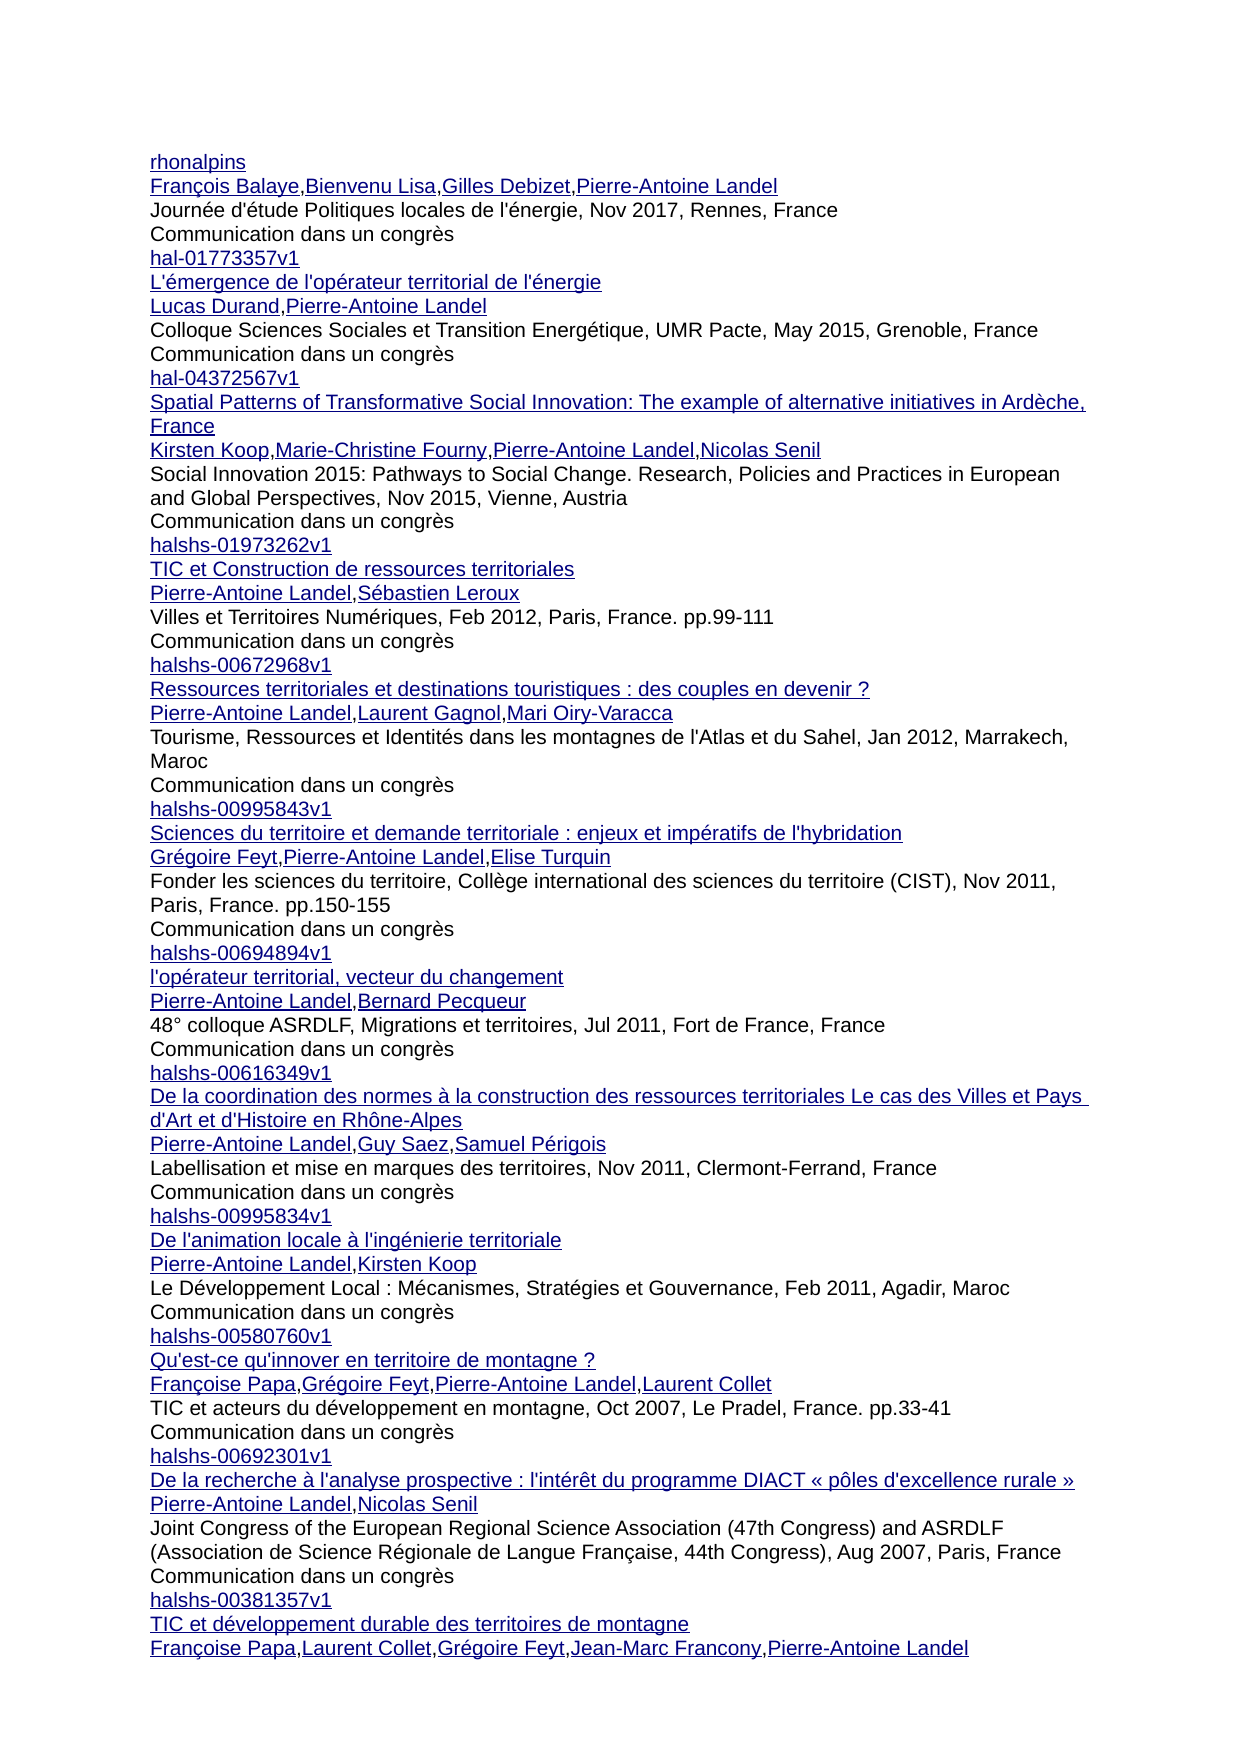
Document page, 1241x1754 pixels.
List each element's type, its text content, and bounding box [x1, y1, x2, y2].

table_cell Spatial Patterns of Transformative Social Innovation: The example of alternative initiatives in Ardèche, France Kirsten Koop,Marie-Christine Fourny,Pierre-Antoine Landel,Nicolas Senil Social Innovation 2015: Pathways to Social Change. Research, Policies and Practices in European and Global Perspectives, Nov 2015, Vienne, Austria Communication dans un congrès halshs-01973262v1 [150, 390, 1090, 557]
table_cell l'opérateur territorial, vecteur du changement Pierre-Antoine Landel,Bernard Pecqueur 48° colloque ASRDLF, Migrations et territoires, Jul 2011, Fort de France, France Communication dans un congrès halshs-00616349v1 [150, 965, 1090, 1084]
table_cell rhonalpins François Balaye,Bienvenu Lisa,Gilles Debizet,Pierre-Antoine Landel Journée d'étude Politiques locales de l'énergie, Nov 2017, Rennes, France Communication dans un congrès hal-01773357v1 [150, 150, 1090, 270]
table_cell Ressources territoriales et destinations touristiques : des couples en devenir ? Pierre-Antoine Landel,Laurent Gagnol,Mari Oiry-Varacca Tourisme, Ressources et Identités dans les montagnes de l'Atlas et du Sahel, Jan 2012, Marrakech, Maroc Communication dans un congrès halshs-00995843v1 [150, 677, 1090, 821]
table_cell De la recherche à l'analyse prospective : l'intérêt du programme DIACT « pôles d'excellence rurale » Pierre-Antoine Landel,Nicolas Senil Joint Congress of the European Regional Science Association (47th Congress) and ASRDLF (Association de Science Régionale de Langue Française, 44th Congress), Aug 2007, Paris, France Communication dans un congrès halshs-00381357v1 [150, 1468, 1090, 1611]
table_cell TIC et Construction de ressources territoriales Pierre-Antoine Landel,Sébastien Leroux Villes et Territoires Numériques, Feb 2012, Paris, France. pp.99-111 Communication dans un congrès halshs-00672968v1 [150, 557, 1090, 677]
table_cell De l'animation locale à l'ingénierie territoriale Pierre-Antoine Landel,Kirsten Koop Le Développement Local : Mécanismes, Stratégies et Gouvernance, Feb 2011, Agadir, Maroc Communication dans un congrès halshs-00580760v1 [150, 1228, 1090, 1348]
table_cell De la coordination des normes à la construction des ressources territoriales Le cas des Villes et Pays d'Art et d'Histoire en Rhône-Alpes Pierre-Antoine Landel,Guy Saez,Samuel Périgois Labellisation et mise en marques des territoires, Nov 2011, Clermont-Ferrand, France Communication dans un congrès halshs-00995834v1 [150, 1084, 1090, 1228]
table_cell L'émergence de l'opérateur territorial de l'énergie Lucas Durand,Pierre-Antoine Landel Colloque Sciences Sociales et Transition Energétique, UMR Pacte, May 2015, Grenoble, France Communication dans un congrès hal-04372567v1 [150, 270, 1090, 389]
table_cell Sciences du territoire et demande territoriale : enjeux et impératifs de l'hybridation Grégoire Feyt,Pierre-Antoine Landel,Elise Turquin Fonder les sciences du territoire, Collège international des sciences du territoire (CIST), Nov 2011, Paris, France. pp.150-155 Communication dans un congrès halshs-00694894v1 [150, 821, 1090, 964]
table_cell Qu'est-ce qu'innover en territoire de montagne ? Françoise Papa,Grégoire Feyt,Pierre-Antoine Landel,Laurent Collet TIC et acteurs du développement en montagne, Oct 2007, Le Pradel, France. pp.33-41 Communication dans un congrès halshs-00692301v1 [150, 1348, 1090, 1468]
table_cell TIC et développement durable des territoires de montagne Françoise Papa,Laurent Collet,Grégoire Feyt,Jean-Marc Francony,Pierre-Antoine Landel [150, 1611, 1090, 1659]
